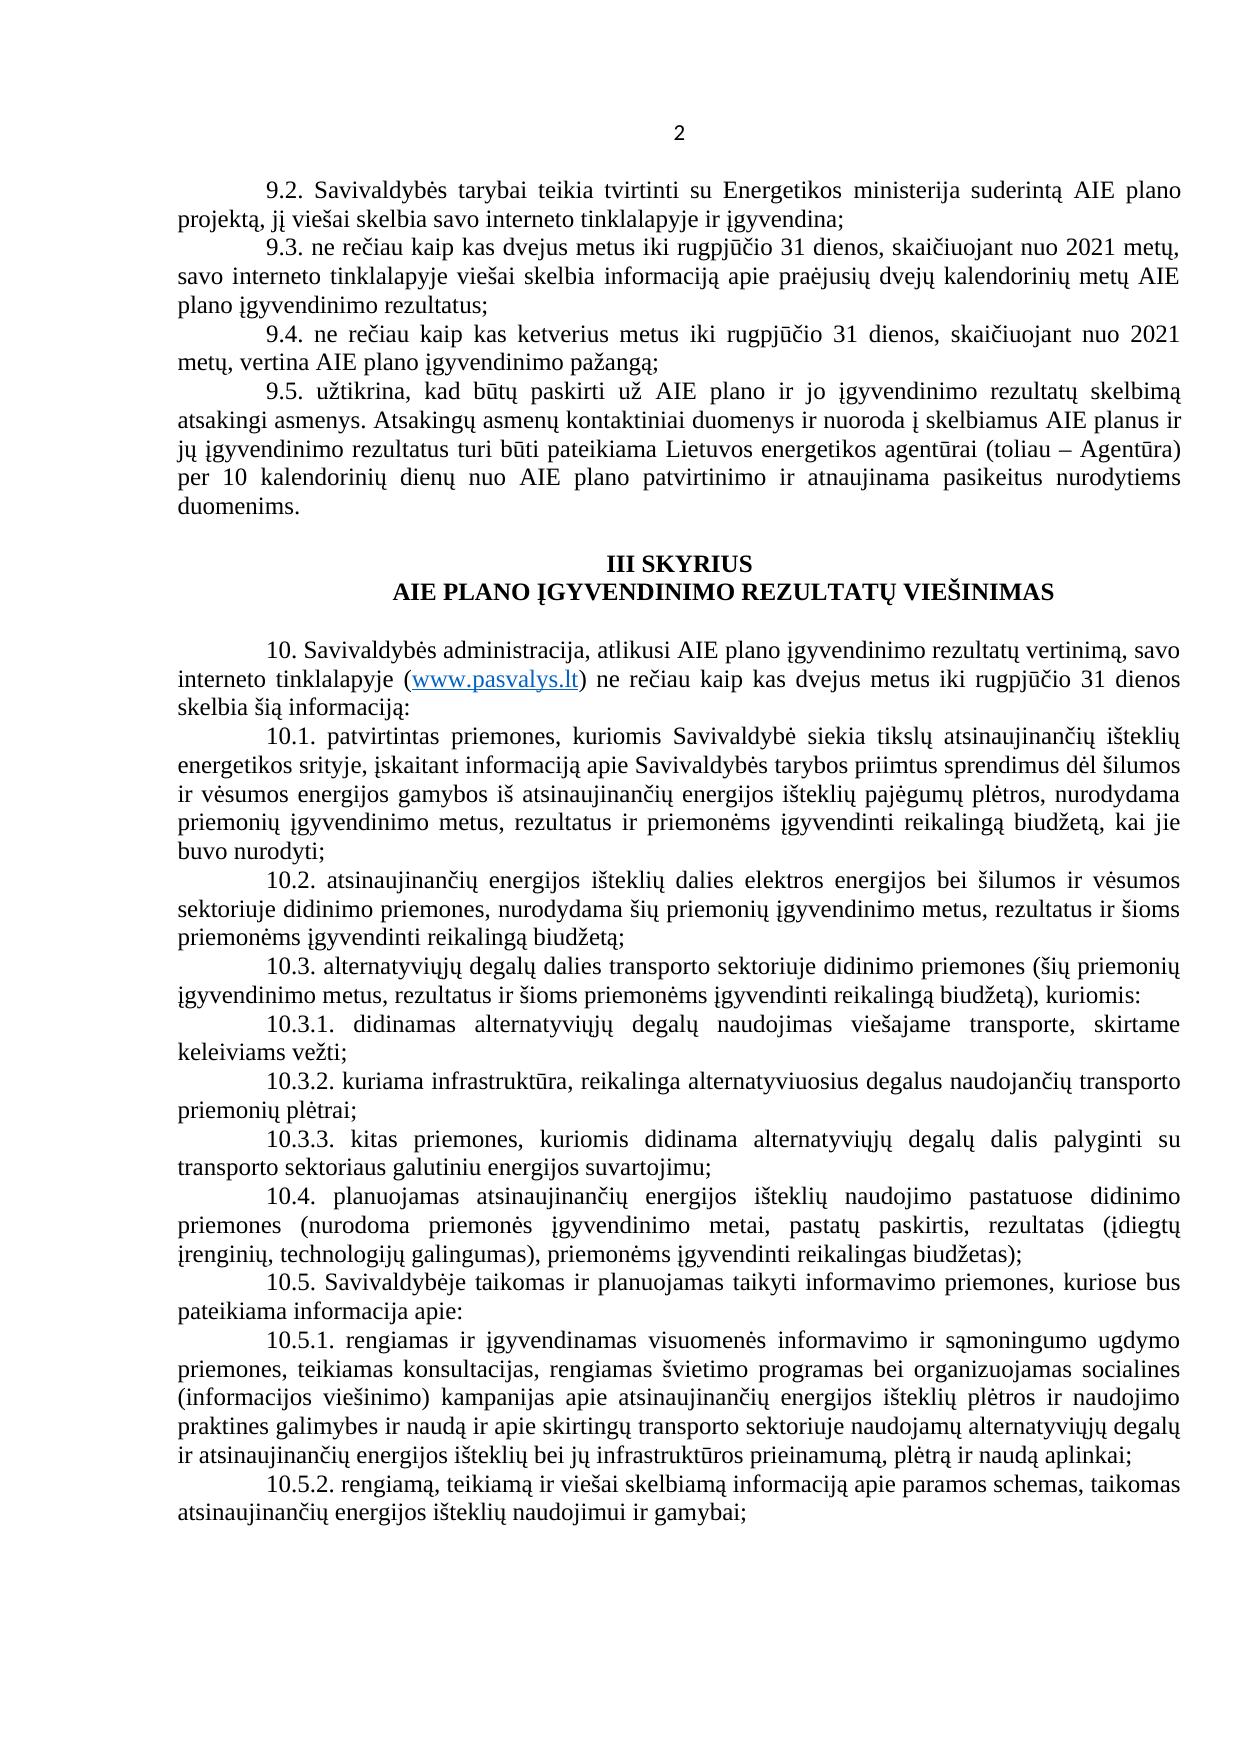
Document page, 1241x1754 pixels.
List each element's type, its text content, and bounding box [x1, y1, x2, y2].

text III SKYRIUS [177, 549, 1181, 577]
text 9.2. Savivaldybės tarybai teikia tvirtinti su Energetikos ministerija suderintą AIE plano projektą, jį viešai skelbia savo interneto tinklalapyje ir įgyvendina; [177, 175, 1181, 232]
text 10.3.2. kuriama infrastruktūra, reikalinga alternatyviuosius degalus naudojančių transporto priemonių plėtrai; [177, 1066, 1181, 1124]
text 10.2. atsinaujinančių energijos išteklių dalies elektros energijos bei šilumos ir vėsumos sektoriuje didinimo priemones, nurodydama šių priemonių įgyvendinimo metus, rezultatus ir šioms priemonėms įgyvendinti reikalingą biudžetą; [177, 865, 1181, 951]
text AIE PLANO ĮGYVENDINIMO REZULTATŲ VIEŠINIMAS [177, 577, 1181, 606]
text 10.5. Savivaldybėje taikomas ir planuojamas taikyti informavimo priemones, kuriose bus pateikiama informacija apie: [177, 1267, 1181, 1325]
text 10.3.3. kitas priemones, kuriomis didinama alternatyviųjų degalų dalis palyginti su transporto sektoriaus galutiniu energijos suvartojimu; [177, 1124, 1181, 1181]
text 9.3. ne rečiau kaip kas dvejus metus iki rugpjūčio 31 dienos, skaičiuojant nuo 2021 metų, savo interneto tinklalapyje viešai skelbia informaciją apie praėjusių dvejų kalendorinių metų AIE plano įgyvendinimo rezultatus; [177, 232, 1181, 319]
text 10. Savivaldybės administracija, atlikusi AIE plano įgyvendinimo rezultatų vertinimą, savo interneto tinklalapyje (www.pasvalys.lt) ne rečiau kaip kas dvejus metus iki rugpjūčio 31 dienos skelbia šią informaciją: [177, 635, 1181, 721]
text 10.4. planuojamas atsinaujinančių energijos išteklių naudojimo pastatuose didinimo priemones (nurodoma priemonės įgyvendinimo metai, pastatų paskirtis, rezultatas (įdiegtų įrenginių, technologijų galingumas), priemonėms įgyvendinti reikalingas biudžetas); [177, 1181, 1181, 1267]
text 9.4. ne rečiau kaip kas ketverius metus iki rugpjūčio 31 dienos, skaičiuojant nuo 2021 metų, vertina AIE plano įgyvendinimo pažangą; [177, 319, 1181, 376]
text 9.5. užtikrina, kad būtų paskirti už AIE plano ir jo įgyvendinimo rezultatų skelbimą atsakingi asmenys. Atsakingų asmenų kontaktiniai duomenys ir nuoroda į skelbiamus AIE planus ir jų įgyvendinimo rezultatus turi būti pateikiama Lietuvos energetikos agentūrai (toliau – Agentūra) per 10 kalendorinių dienų nuo AIE plano patvirtinimo ir atnaujinama pasikeitus nurodytiems duomenims. [177, 376, 1181, 520]
text 10.5.2. rengiamą, teikiamą ir viešai skelbiamą informaciją apie paramos schemas, taikomas atsinaujinančių energijos išteklių naudojimui ir gamybai; [177, 1469, 1181, 1526]
text 10.3. alternatyviųjų degalų dalies transporto sektoriuje didinimo priemones (šių priemonių įgyvendinimo metus, rezultatus ir šioms priemonėms įgyvendinti reikalingą biudžetą), kuriomis: [177, 951, 1181, 1009]
text 10.3.1. didinamas alternatyviųjų degalų naudojimas viešajame transporte, skirtame keleiviams vežti; [177, 1009, 1181, 1066]
text 10.5.1. rengiamas ir įgyvendinamas visuomenės informavimo ir sąmoningumo ugdymo priemones, teikiamas konsultacijas, rengiamas švietimo programas bei organizuojamas socialines (informacijos viešinimo) kampanijas apie atsinaujinančių energijos išteklių plėtros ir naudojimo praktines galimybes ir naudą ir apie skirtingų transporto sektoriuje naudojamų alternatyviųjų degalų ir atsinaujinančių energijos išteklių bei jų infrastruktūros prieinamumą, plėtrą ir naudą aplinkai; [177, 1325, 1181, 1469]
text 10.1. patvirtintas priemones, kuriomis Savivaldybė siekia tikslų atsinaujinančių išteklių energetikos srityje, įskaitant informaciją apie Savivaldybės tarybos priimtus sprendimus dėl šilumos ir vėsumos energijos gamybos iš atsinaujinančių energijos išteklių pajėgumų plėtros, nurodydama priemonių įgyvendinimo metus, rezultatus ir priemonėms įgyvendinti reikalingą biudžetą, kai jie buvo nurodyti; [177, 721, 1181, 865]
